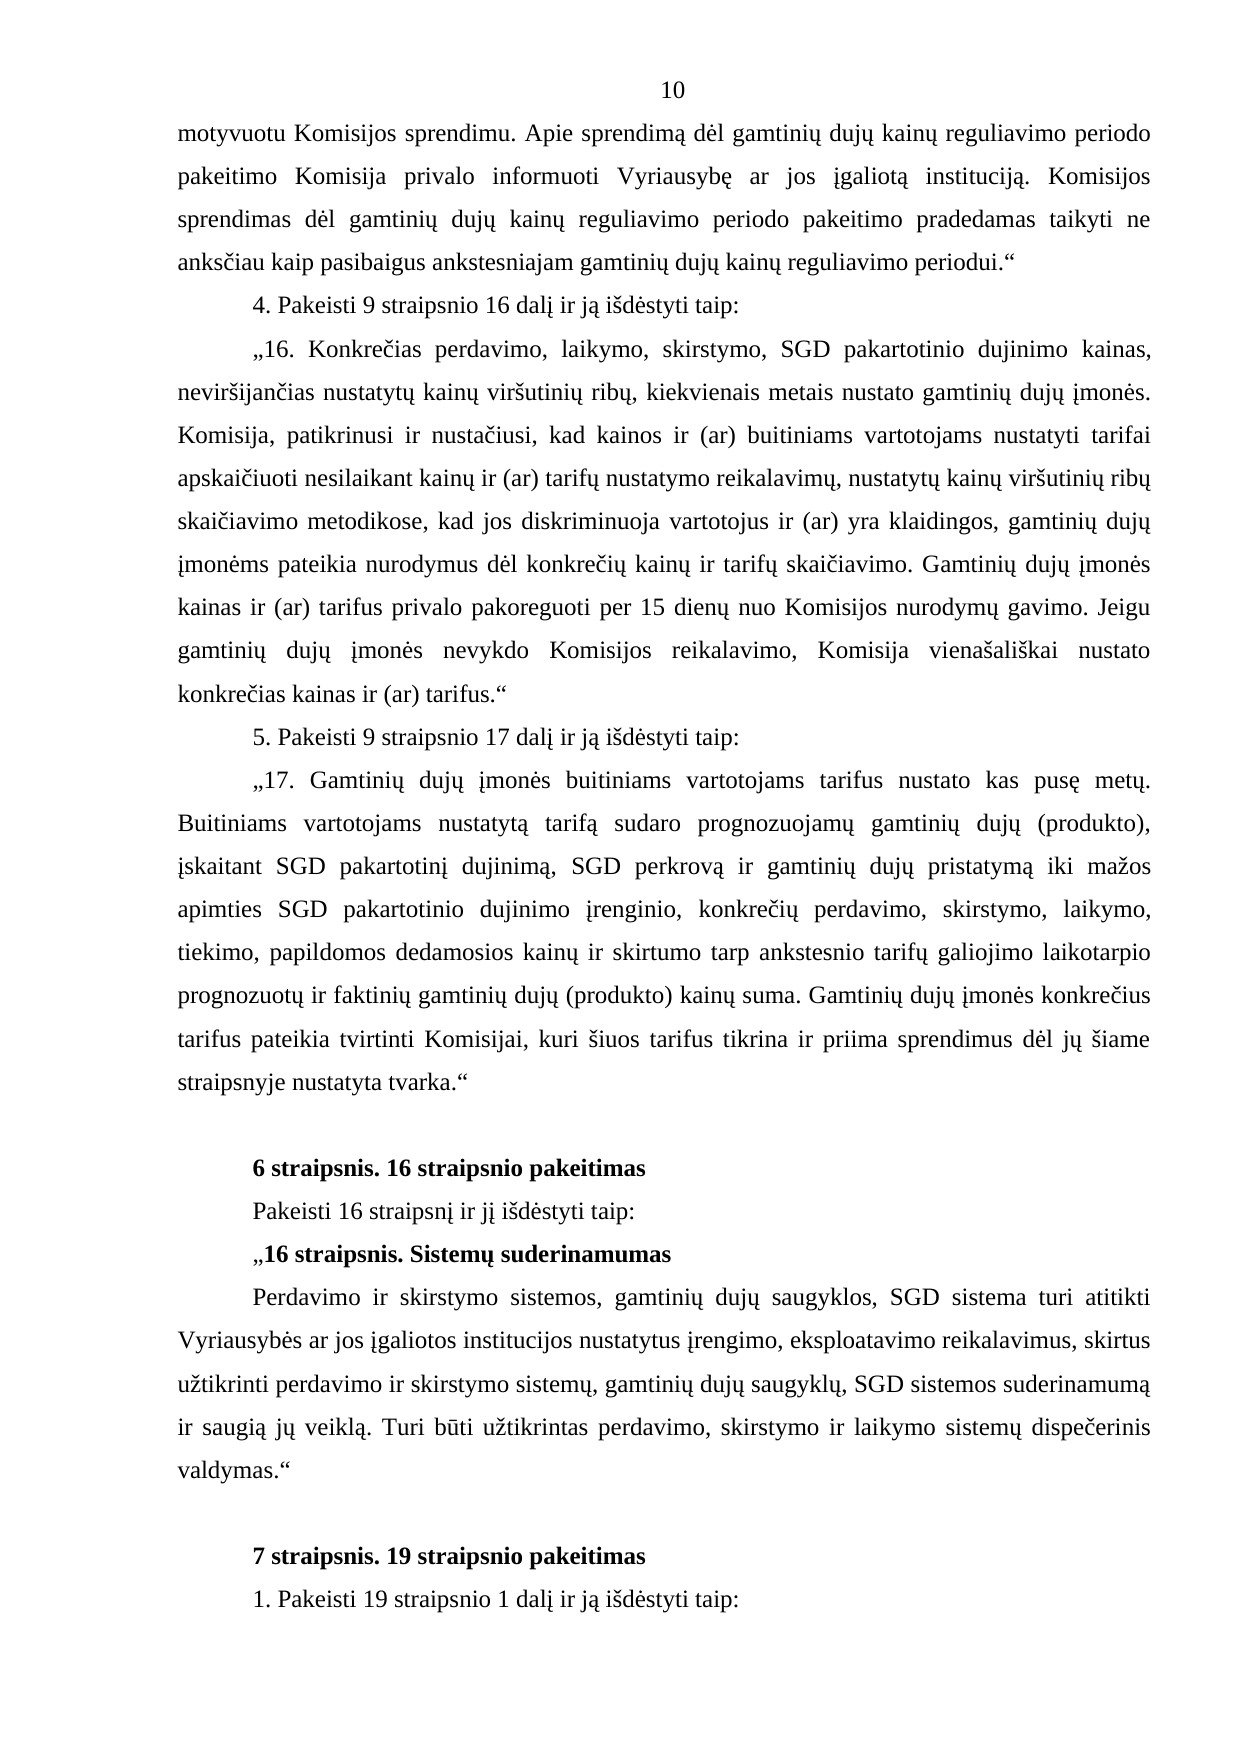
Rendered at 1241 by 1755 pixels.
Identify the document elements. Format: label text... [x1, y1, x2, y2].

text „17. Gamtinių dujų įmonės buitiniams vartotojams tarifus nustato kas pusę metų. Buitiniams vartotojams nustatytą tarifą sudaro prognozuojamų gamtinių dujų (produkto), įskaitant SGD pakartotinį dujinimą, SGD perkrovą ir gamtinių dujų pristatymą iki mažos apimties SGD pakartotinio dujinimo įrenginio, konkrečių perdavimo, skirstymo, laikymo, tiekimo, papildomos dedamosios kainų ir skirtumo tarp ankstesnio tarifų galiojimo laikotarpio prognozuotų ir faktinių gamtinių dujų (produkto) kainų suma. Gamtinių dujų įmonės konkrečius tarifus pateikia tvirtinti Komisijai, kuri šiuos tarifus tikrina ir priima sprendimus dėl jų šiame straipsnyje nustatyta tvarka.“ [177, 765, 1152, 1096]
text 6 straipsnis. 16 straipsnio pakeitimas [177, 1153, 1152, 1182]
text 5. Pakeisti 9 straipsnio 17 dalį ir ją išdėstyti taip: [177, 722, 1152, 751]
text 1. Pakeisti 19 straipsnio 1 dalį ir ją išdėstyti taip: [177, 1584, 1152, 1613]
text Pakeisti 16 straipsnį ir jį išdėstyti taip: [177, 1196, 1152, 1225]
text motyvuotu Komisijos sprendimu. Apie sprendimą dėl gamtinių dujų kainų reguliavimo periodo pakeitimo Komisija privalo informuoti Vyriausybę ar jos įgaliotą instituciją. Komisijos sprendimas dėl gamtinių dujų kainų reguliavimo periodo pakeitimo pradedamas taikyti ne anksčiau kaip pasibaigus ankstesniajam gamtinių dujų kainų reguliavimo periodui.“ [177, 118, 1152, 276]
text „16 straipsnis. Sistemų suderinamumas [177, 1239, 1152, 1268]
text 4. Pakeisti 9 straipsnio 16 dalį ir ją išdėstyti taip: [177, 291, 1152, 319]
text 7 straipsnis. 19 straipsnio pakeitimas [177, 1541, 1152, 1570]
text „16. Konkrečias perdavimo, laikymo, skirstymo, SGD pakartotinio dujinimo kainas, neviršijančias nustatytų kainų viršutinių ribų, kiekvienais metais nustato gamtinių dujų įmonės. Komisija, patikrinusi ir nustačiusi, kad kainos ir (ar) buitiniams vartotojams nustatyti tarifai apskaičiuoti nesilaikant kainų ir (ar) tarifų nustatymo reikalavimų, nustatytų kainų viršutinių ribų skaičiavimo metodikose, kad jos diskriminuoja vartotojus ir (ar) yra klaidingos, gamtinių dujų įmonėms pateikia nurodymus dėl konkrečių kainų ir tarifų skaičiavimo. Gamtinių dujų įmonės kainas ir (ar) tarifus privalo pakoreguoti per 15 dienų nuo Komisijos nurodymų gavimo. Jeigu gamtinių dujų įmonės nevykdo Komisijos reikalavimo, Komisija vienašališkai nustato konkrečias kainas ir (ar) tarifus.“ [177, 334, 1152, 707]
text Perdavimo ir skirstymo sistemos, gamtinių dujų saugyklos, SGD sistema turi atitikti Vyriausybės ar jos įgaliotos institucijos nustatytus įrengimo, eksploatavimo reikalavimus, skirtus užtikrinti perdavimo ir skirstymo sistemų, gamtinių dujų saugyklų, SGD sistemos suderinamumą ir saugią jų veiklą. Turi būti užtikrintas perdavimo, skirstymo ir laikymo sistemų dispečerinis valdymas.“ [177, 1282, 1152, 1484]
